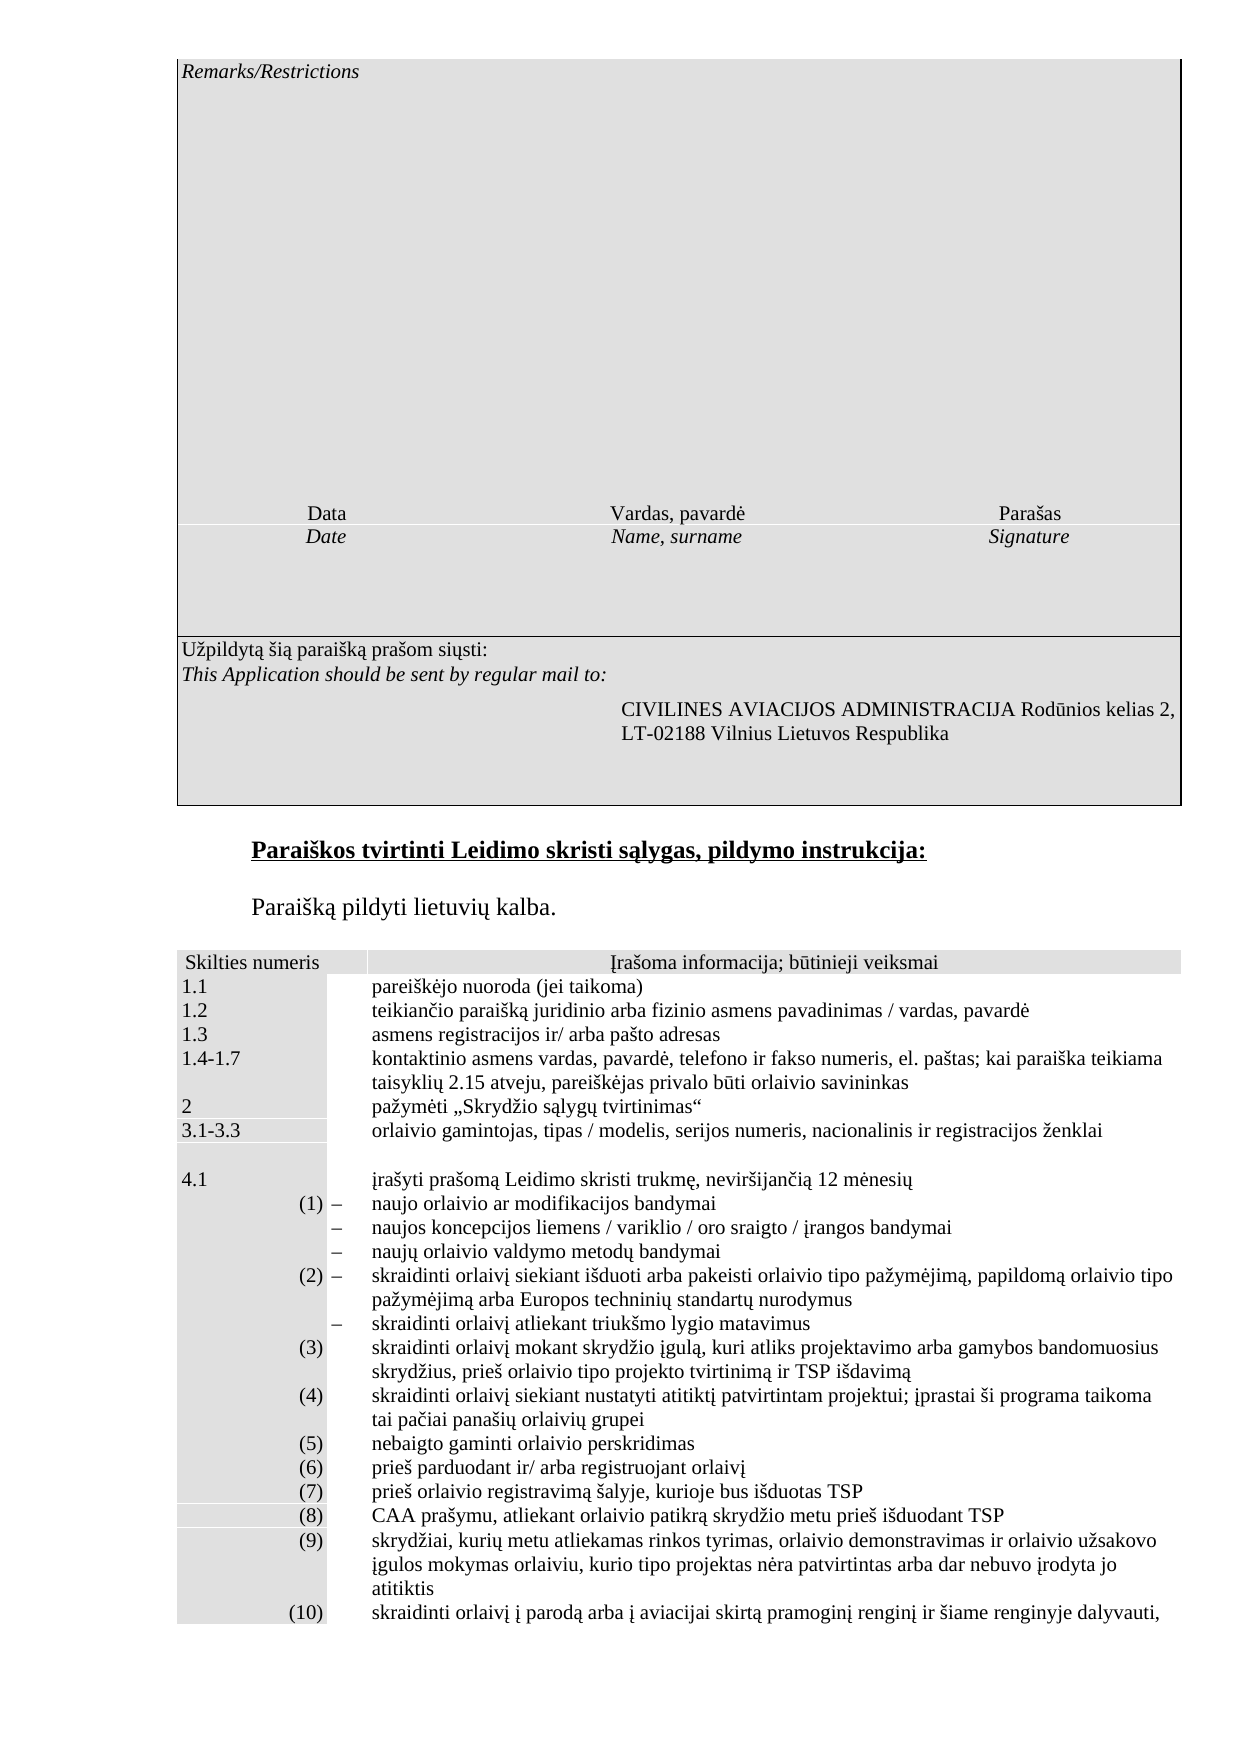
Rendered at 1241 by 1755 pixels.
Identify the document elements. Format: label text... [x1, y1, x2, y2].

table_cell [363, 1167, 367, 1191]
table_cell – [363, 1311, 367, 1335]
table_cell [363, 1431, 367, 1455]
table_cell [177, 1263, 270, 1287]
table_cell Vardas, pavardė [476, 500, 879, 524]
table_cell [363, 1359, 367, 1383]
table_cell [270, 1046, 327, 1070]
table_cell (4) [270, 1383, 327, 1407]
table_cell Data [178, 500, 476, 524]
table_cell [327, 1600, 331, 1624]
table_cell [177, 1070, 270, 1094]
table_cell – [327, 1215, 331, 1239]
table_cell [177, 1600, 270, 1624]
table_cell [327, 1552, 331, 1576]
table_cell [177, 1239, 270, 1263]
table_cell (6) [270, 1455, 327, 1479]
table_cell orlaivio gamintojas, tipas / modelis, serijos numeris, nacionalinis ir registracijos ženklai [368, 1119, 1181, 1167]
table_cell (8) [270, 1504, 327, 1527]
table_cell (2) [270, 1263, 327, 1287]
table_cell [177, 1479, 270, 1503]
table_cell [177, 1407, 270, 1431]
table_cell [327, 1479, 331, 1503]
table_cell [327, 1431, 331, 1455]
table_cell – [363, 1215, 367, 1239]
table_cell [363, 1600, 367, 1624]
table_cell [270, 1359, 327, 1383]
table_cell [363, 1046, 367, 1070]
table_cell [177, 1455, 270, 1479]
table_cell [178, 686, 617, 805]
table_cell [177, 1335, 270, 1359]
table_cell [177, 1287, 270, 1311]
table_cell [327, 1504, 331, 1527]
table_cell – [327, 1263, 331, 1287]
table_cell (1) [270, 1191, 327, 1215]
table_cell [327, 1335, 331, 1359]
table_cell 4.1 [177, 1167, 270, 1191]
table_cell [177, 1504, 270, 1527]
table_header [327, 950, 367, 974]
table_cell Užpildytą šią paraišką prašom siųsti: This Application should be sent by regular mail to: [178, 637, 617, 686]
table_cell 3.1-3.3 [177, 1119, 270, 1142]
text Paraišką pildyti lietuvių kalba. [177, 892, 1166, 921]
table_cell [327, 1143, 331, 1167]
table_cell 2 [177, 1094, 270, 1118]
table_cell [270, 1215, 327, 1239]
table_cell (7) [270, 1479, 327, 1503]
table_cell Signature [879, 525, 1180, 636]
table_cell [363, 1576, 367, 1600]
table_cell – [327, 1239, 331, 1263]
table_cell [363, 998, 367, 1022]
table_cell [327, 1287, 331, 1311]
table_cell [363, 1143, 367, 1167]
table_cell [327, 998, 331, 1022]
table_cell (3) [270, 1335, 327, 1359]
table_cell [363, 1407, 367, 1431]
table_cell [270, 974, 327, 998]
table_cell [363, 1094, 367, 1118]
table_cell [270, 1094, 327, 1118]
table_cell [363, 1528, 367, 1552]
table_cell [327, 1094, 331, 1118]
table_cell [327, 1576, 331, 1600]
table_cell (5) [270, 1431, 327, 1455]
table_cell [363, 1383, 367, 1407]
text Paraiškos tvirtinti Leidimo skristi sąlygas, pildymo instrukcija: [177, 835, 1166, 864]
table_cell [270, 1287, 327, 1311]
table_cell [270, 1311, 327, 1335]
table_cell [363, 1552, 367, 1576]
table_cell [327, 1407, 331, 1431]
table_cell 1.4-1.7 [177, 1046, 270, 1070]
table_cell [327, 1455, 331, 1479]
table_cell 1.3 [177, 1022, 270, 1046]
table_cell (9) [270, 1528, 327, 1552]
table_header Įrašoma informacija; būtinieji veiksmai [368, 950, 1181, 974]
table_cell [363, 1504, 367, 1527]
table_cell 1.1 [177, 974, 270, 998]
table_cell [177, 1552, 270, 1576]
table_cell [270, 1167, 327, 1191]
table_cell [327, 1046, 331, 1070]
table_cell – [363, 1263, 367, 1287]
table_cell [177, 1143, 270, 1167]
table_cell [270, 1022, 327, 1046]
table_cell – [363, 1239, 367, 1263]
table_cell – [327, 1311, 331, 1335]
table_cell [363, 1335, 367, 1359]
table_cell [363, 1455, 367, 1479]
table_cell [270, 1552, 327, 1576]
table_cell [363, 1022, 367, 1046]
table_cell [270, 1119, 327, 1142]
table_cell [327, 1022, 331, 1046]
table_cell [363, 1287, 367, 1311]
table_header Skilties numeris [177, 950, 327, 974]
table_cell [363, 1479, 367, 1503]
table_cell [177, 1431, 270, 1455]
table_cell [177, 1528, 270, 1552]
table_cell [363, 974, 367, 998]
table_cell [270, 1070, 327, 1094]
table_cell [270, 1143, 327, 1167]
table_cell [177, 1576, 270, 1600]
table_cell [177, 1383, 270, 1407]
table_cell Name, surname [476, 525, 879, 636]
table_cell Date [178, 525, 476, 636]
table_cell [270, 998, 327, 1022]
table_cell [270, 1407, 327, 1431]
table_cell – [363, 1191, 367, 1215]
table_cell Parašas [879, 500, 1180, 524]
table_cell [327, 974, 331, 998]
table_cell (10) [270, 1600, 327, 1624]
table_cell [327, 1167, 331, 1191]
table_cell [177, 1215, 270, 1239]
table_cell [327, 1528, 331, 1552]
table_cell [270, 1576, 327, 1600]
table_cell [177, 1359, 270, 1383]
table_cell [178, 476, 1180, 500]
table_cell [177, 1311, 270, 1335]
table_cell – [327, 1191, 331, 1215]
table_cell [327, 1070, 331, 1094]
table_cell [327, 1119, 331, 1142]
table_cell [363, 1070, 367, 1094]
table_cell [327, 1383, 331, 1407]
table_cell [327, 1359, 331, 1383]
table_cell Remarks/Restrictions [178, 59, 1180, 476]
table_cell 1.2 [177, 998, 270, 1022]
table_cell CIVILINES AVIACIJOS ADMINISTRACIJA Rodūnios kelias 2, LT-02188 Vilnius Lietuvos Respublika [617, 637, 1180, 805]
table_cell [270, 1239, 327, 1263]
table_cell [177, 1191, 270, 1215]
table_cell [363, 1119, 367, 1142]
